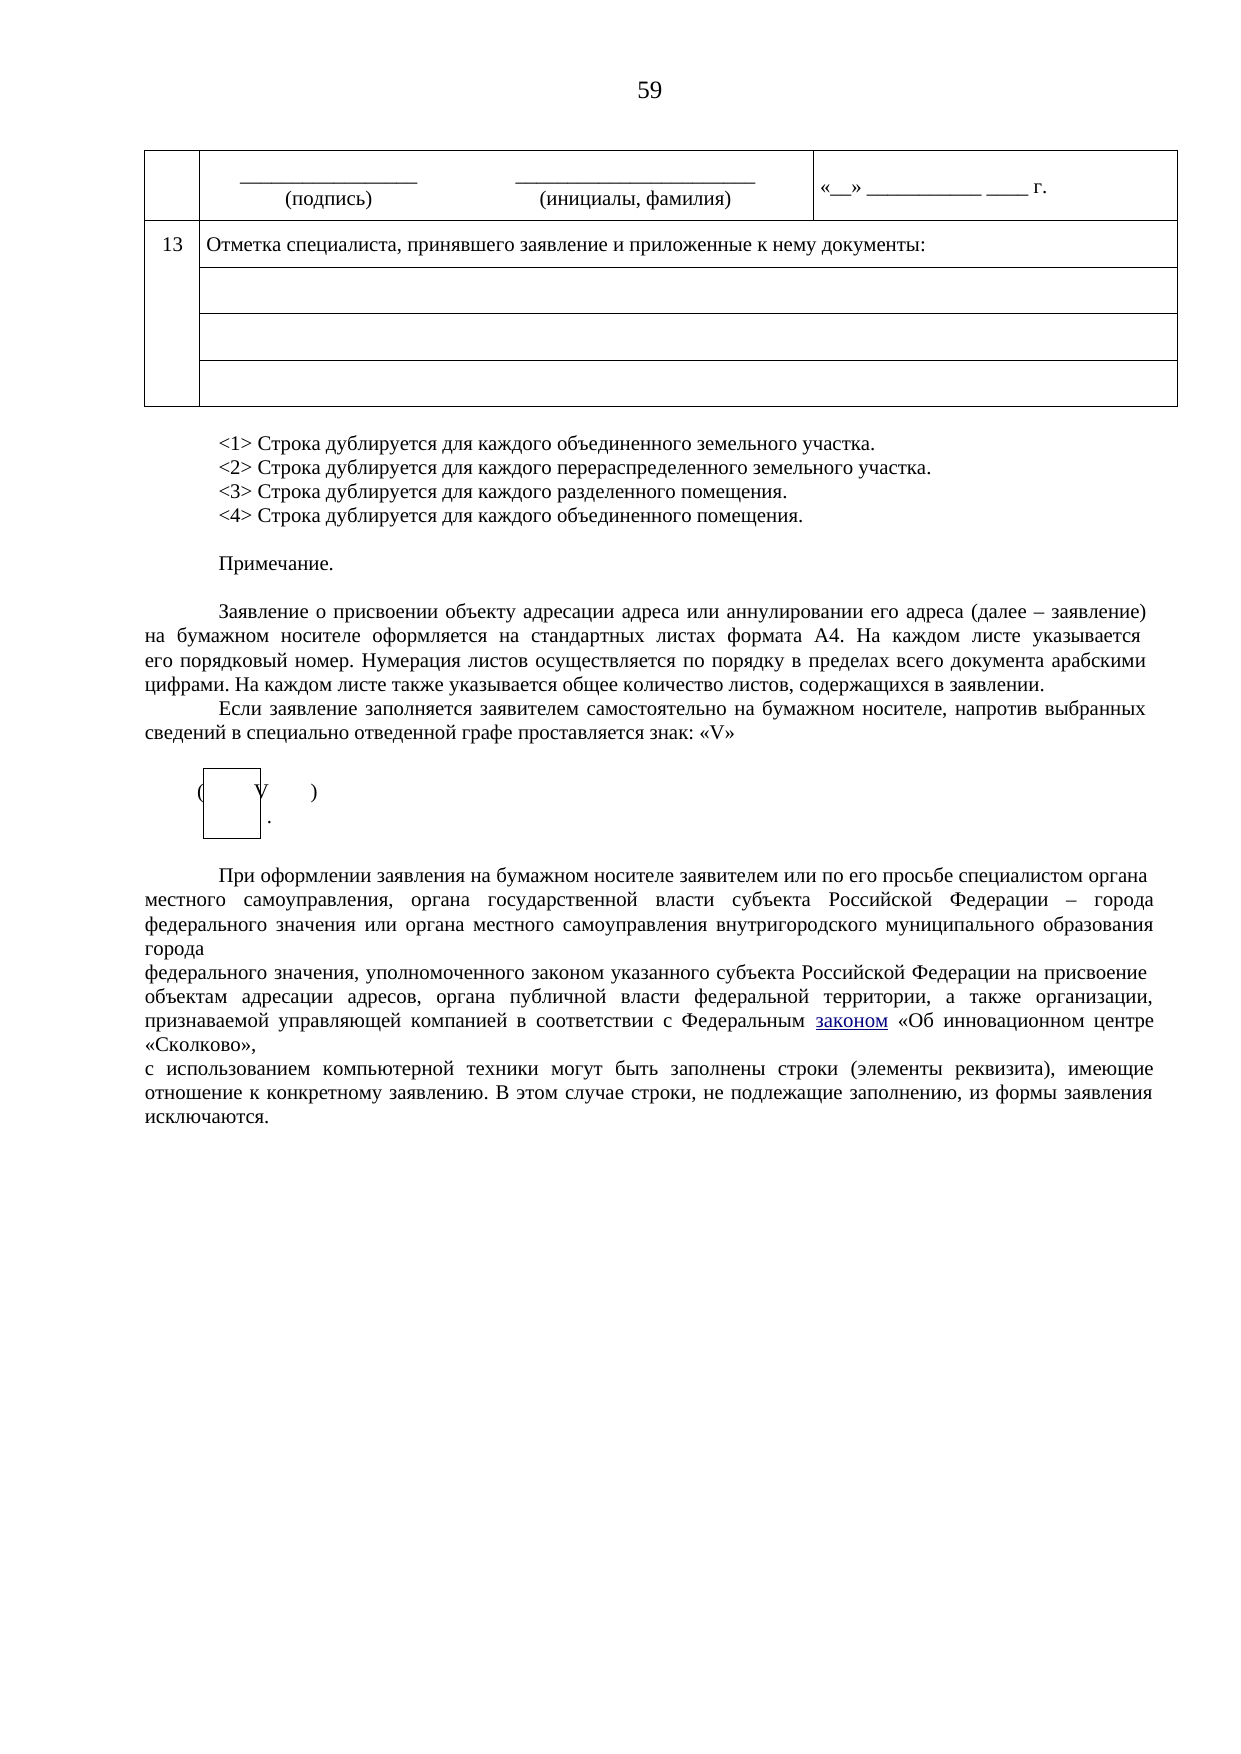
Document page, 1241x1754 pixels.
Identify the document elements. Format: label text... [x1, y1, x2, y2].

table_cell 13 [145, 221, 199, 406]
text <3> Строка дублируется для каждого разделенного помещения. [144, 479, 1154, 503]
table_cell [200, 268, 1177, 313]
table_cell [200, 314, 1177, 359]
text <1> Строка дублируется для каждого объединенного земельного участка. [144, 431, 1154, 455]
text Заявление о присвоении объекту адресации адреса или аннулировании его адреса (далее – заявление) на бумажном носителе оформляется на стандартных листах формата A4. На каждом листе указывается его порядковый номер. Нумерация листов осуществляется по порядку в пределах всего документа арабскими цифрами. На каждом листе также указывается общее количество листов, содержащихся в заявлении. [144, 599, 1154, 696]
table_cell _______________________ (инициалы, фамилия) [457, 151, 813, 220]
table_cell «__» ___________ ____ г. [814, 151, 1177, 220]
table_cell [200, 361, 1177, 406]
table_header V [204, 769, 260, 838]
text Если заявление заполняется заявителем самостоятельно на бумажном носителе, напротив выбранных сведений в специально отведенной графе проставляется знак: «V» [144, 696, 1154, 744]
text При оформлении заявления на бумажном носителе заявителем или по его просьбе специалистом органа местного самоуправления, органа государственной власти субъекта Российской Федерации – города федерального значения или органа местного самоуправления внутригородского муниципального образования города федерального значения, уполномоченного законом указанного субъекта Российской Федерации на присвоение объектам адресации адресов, органа публичной власти федеральной территории, а также организации, признаваемой управляющей компанией в соответствии с Федеральным законом «Об инновационном центре «Сколково», с использованием компьютерной техники могут быть заполнены строки (элементы реквизита), имеющие отношение к конкретному заявлению. В этом случае строки, не подлежащие заполнению, из формы заявления исключаются. [144, 863, 1154, 1128]
table_cell _________________ (подпись) [200, 151, 457, 220]
table_cell Отметка специалиста, принявшего заявление и приложенные к нему документы: [200, 221, 1177, 267]
table_header ( [145, 768, 203, 838]
table_cell [145, 151, 199, 220]
text <4> Строка дублируется для каждого объединенного помещения. [144, 503, 1154, 527]
text <2> Строка дублируется для каждого перераспределенного земельного участка. [144, 455, 1154, 479]
table_header ). [261, 768, 317, 838]
text Примечание. [144, 551, 1154, 575]
